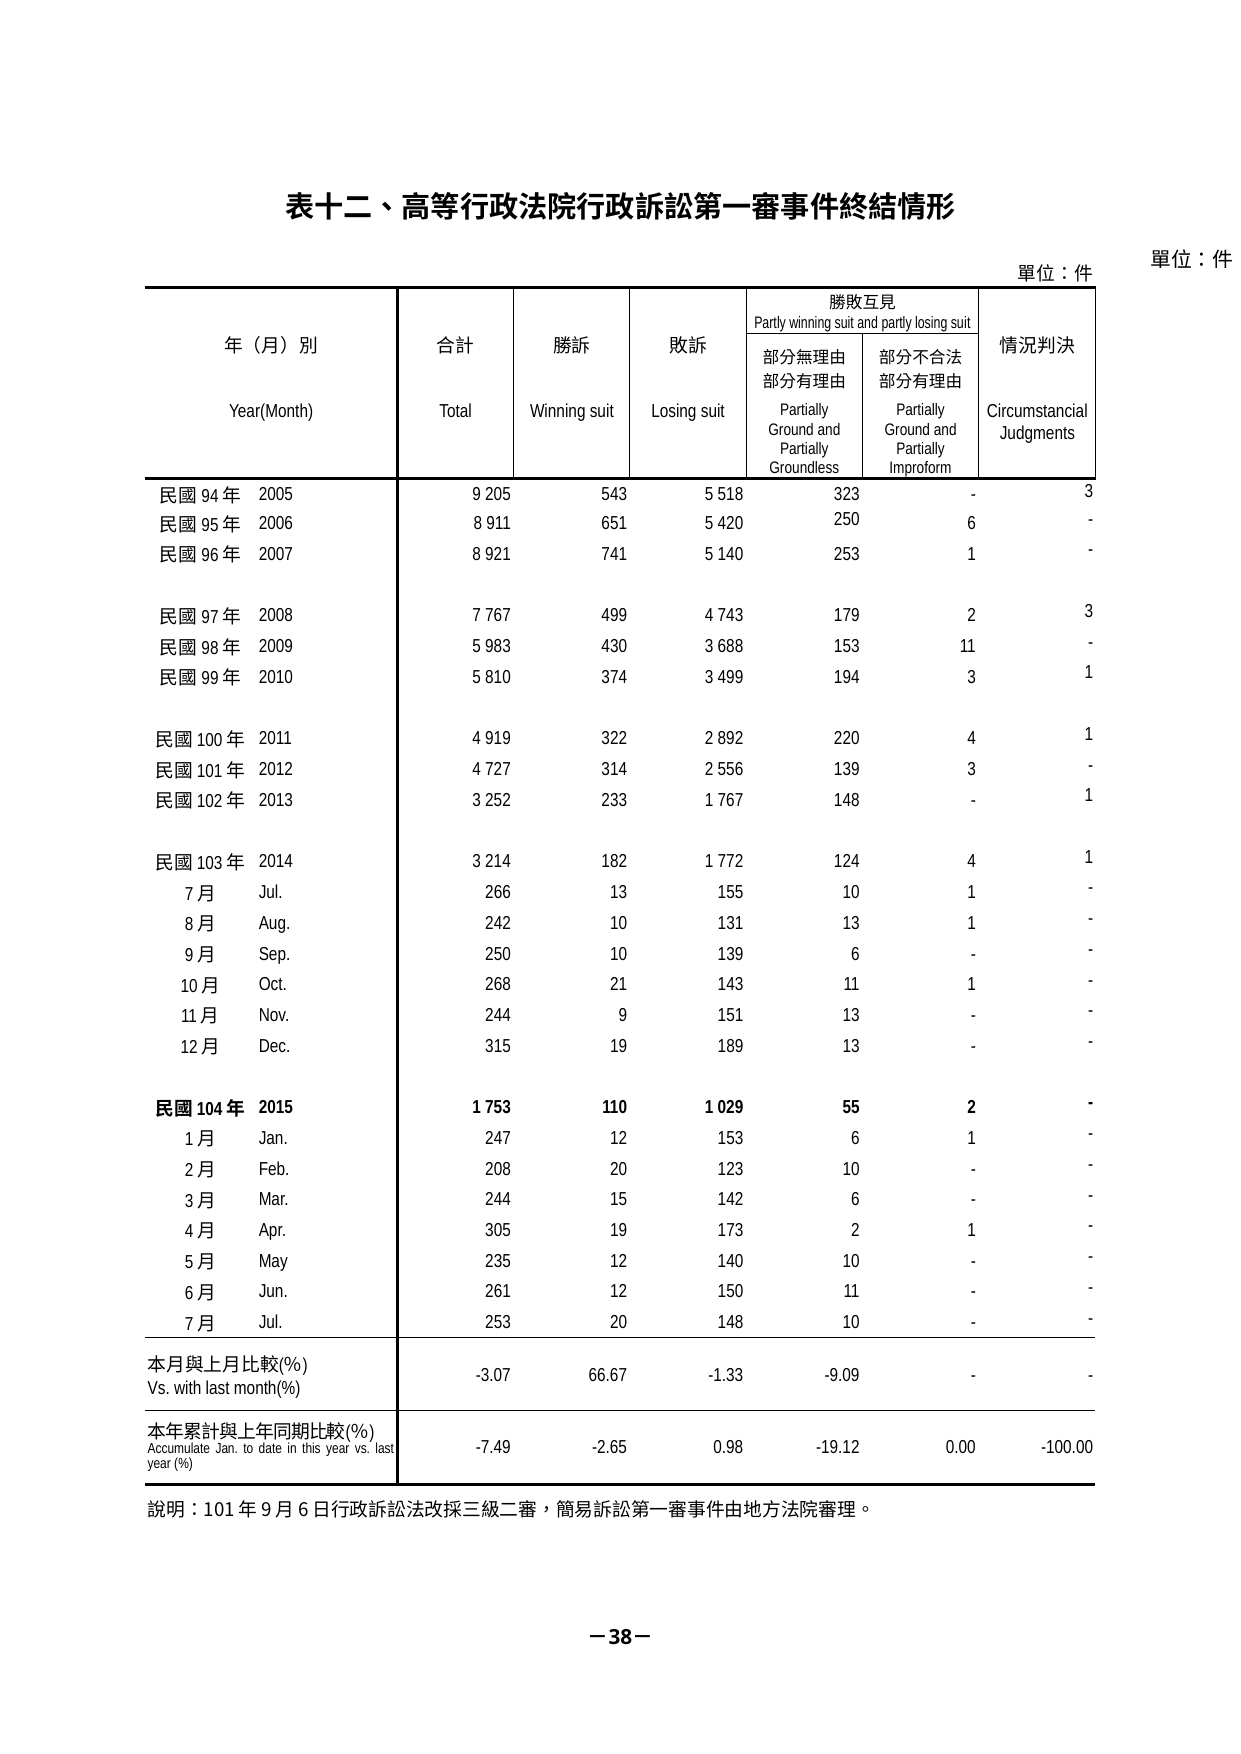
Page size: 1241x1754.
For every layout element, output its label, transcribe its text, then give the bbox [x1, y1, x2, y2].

table_cell 民國103年 [145, 846, 256, 876]
table_header 敗訴 [630, 289, 746, 400]
table_cell - [979, 754, 1096, 784]
table_cell Dec. [256, 1030, 396, 1061]
table_cell 8月 [145, 907, 256, 938]
table_cell - [979, 1337, 1096, 1410]
table_cell 1 767 [630, 784, 746, 815]
table_cell 741 [514, 538, 630, 569]
table_cell 2 [746, 1214, 862, 1245]
table_cell 5 518 [630, 480, 746, 508]
table_cell 民國 96年 [145, 538, 256, 569]
table_cell 民國101年 [145, 754, 256, 784]
table_cell 說明：101年9月6日行政訴訟法改採三級二審，簡易訴訟第一審事件由地方法院審理。 [145, 1483, 1096, 1530]
table_cell Jul. [256, 876, 396, 907]
table_cell 2014 [256, 846, 396, 876]
table_cell 4月 [145, 1214, 256, 1245]
table_cell -3.07 [399, 1338, 513, 1410]
table_cell 13 [514, 876, 630, 907]
table_cell - [979, 907, 1096, 938]
table_cell Jan. [256, 1122, 396, 1153]
table_cell 13 [746, 999, 862, 1030]
table_cell 2006 [256, 508, 396, 538]
table_cell 2015 [256, 1091, 396, 1122]
table_cell 13 [746, 907, 862, 938]
table_cell [145, 692, 256, 723]
table_cell 10 [746, 1153, 862, 1184]
table_cell 部分無理由 部分有理由 [747, 334, 862, 400]
table_cell 6 [746, 938, 862, 968]
table_cell 244 [399, 999, 513, 1030]
table_cell [746, 569, 862, 600]
table_cell [256, 815, 396, 846]
table_cell Partially Ground and Partially Improform [863, 400, 978, 477]
table_cell 323 [746, 480, 862, 508]
table_cell [862, 569, 978, 600]
table_cell [746, 815, 862, 846]
table_cell 123 [630, 1153, 746, 1184]
table_header 合計 [399, 289, 513, 400]
table_cell 4 [862, 846, 978, 876]
table_cell 10 [746, 1307, 862, 1337]
table_cell 1 [862, 538, 978, 569]
table_cell Jul. [256, 1307, 396, 1337]
table_cell 2 556 [630, 754, 746, 784]
table_cell 民國 95年 [145, 508, 256, 538]
table_cell 8 921 [399, 538, 513, 569]
table_cell 1 [979, 784, 1096, 815]
table_cell [862, 692, 978, 723]
table_cell Jun. [256, 1276, 396, 1307]
table_cell Mar. [256, 1184, 396, 1214]
table_cell [630, 1061, 746, 1091]
table_cell 3 [862, 661, 978, 692]
table_cell 19 [514, 1030, 630, 1061]
table_cell - [862, 938, 978, 968]
table_cell 民國104年 [145, 1091, 256, 1122]
table_cell 7 767 [399, 600, 513, 631]
table_cell 305 [399, 1214, 513, 1245]
table_cell 1 [862, 1122, 978, 1153]
table_cell Partially Ground and Partially Groundless [747, 400, 862, 477]
table_cell 民國102年 [145, 784, 256, 815]
table_cell - [979, 1091, 1096, 1122]
table_cell 6月 [145, 1276, 256, 1307]
table_cell 15 [514, 1184, 630, 1214]
table_cell 民國 94年 [145, 480, 256, 508]
text [1150, 268, 1240, 275]
text 單位：件 [148, 259, 1092, 286]
table_cell 民國 97年 [145, 600, 256, 631]
table_cell - [979, 1307, 1096, 1337]
table_cell 235 [399, 1245, 513, 1276]
table_cell Oct. [256, 969, 396, 999]
table_cell - [862, 1276, 978, 1307]
table_cell 民國100年 [145, 723, 256, 753]
table_cell 233 [514, 784, 630, 815]
table_cell 142 [630, 1184, 746, 1214]
table_cell 7月 [145, 876, 256, 907]
table_cell [630, 815, 746, 846]
table_cell - [979, 876, 1096, 907]
table_cell - [862, 1153, 978, 1184]
table_cell Sep. [256, 938, 396, 968]
table_cell -2.65 [514, 1411, 630, 1483]
table_cell Winning suit [514, 400, 629, 477]
table_cell 0.00 [862, 1411, 978, 1483]
table_cell 3 499 [630, 661, 746, 692]
table_cell - [862, 1030, 978, 1061]
table_cell 10 [746, 1245, 862, 1276]
table_cell 2010 [256, 661, 396, 692]
table_cell 314 [514, 754, 630, 784]
table_cell Nov. [256, 999, 396, 1030]
table_cell 5 983 [399, 631, 513, 661]
table_cell [514, 1061, 630, 1091]
table_cell 2 [862, 600, 978, 631]
table_cell [630, 569, 746, 600]
table_cell 4 743 [630, 600, 746, 631]
table_cell [399, 569, 513, 600]
table_cell 7月 [145, 1307, 256, 1337]
table_cell 651 [514, 508, 630, 538]
table_header 情況判決 [979, 289, 1095, 400]
table_cell Circumstancial Judgments [979, 400, 1095, 477]
table_cell 247 [399, 1122, 513, 1153]
table_cell 208 [399, 1153, 513, 1184]
table_cell - [979, 938, 1096, 968]
table_cell Losing suit [630, 400, 746, 477]
table_cell 12 [514, 1245, 630, 1276]
table_cell [979, 1061, 1096, 1091]
table_cell 12 [514, 1276, 630, 1307]
table_cell - [979, 1153, 1096, 1184]
table_cell - [862, 1184, 978, 1214]
table_header 勝敗互見 Partly winning suit and partly losing suit [747, 289, 978, 332]
table_cell [746, 1061, 862, 1091]
table_cell 1 753 [399, 1091, 513, 1122]
table_cell [630, 692, 746, 723]
table_cell - [979, 1276, 1096, 1307]
table_cell 250 [746, 508, 862, 538]
table_cell 194 [746, 661, 862, 692]
table_cell 253 [399, 1307, 513, 1337]
table_cell [256, 692, 396, 723]
table_cell 19 [514, 1214, 630, 1245]
table_cell 11 [746, 969, 862, 999]
table_cell 3 [979, 600, 1096, 631]
table_cell 139 [746, 754, 862, 784]
table_cell -7.49 [399, 1411, 513, 1483]
table_cell 315 [399, 1030, 513, 1061]
table_cell 10 [514, 938, 630, 968]
table_cell 8 911 [399, 508, 513, 538]
table_cell 266 [399, 876, 513, 907]
table_cell [399, 1061, 513, 1091]
table_cell 1月 [145, 1122, 256, 1153]
table_cell 2007 [256, 538, 396, 569]
table_cell 5 420 [630, 508, 746, 538]
table_cell - [862, 1307, 978, 1337]
table_cell 1 [862, 876, 978, 907]
table_cell 5 140 [630, 538, 746, 569]
table_cell - [862, 480, 978, 508]
table_cell 374 [514, 661, 630, 692]
table_cell 3月 [145, 1184, 256, 1214]
table_cell [399, 692, 513, 723]
table_cell 143 [630, 969, 746, 999]
table_cell 2005 [256, 480, 396, 508]
table_cell 543 [514, 480, 630, 508]
table_cell 1 [862, 907, 978, 938]
table_cell [514, 815, 630, 846]
table_cell 173 [630, 1214, 746, 1245]
table_cell [514, 692, 630, 723]
table_cell [145, 815, 256, 846]
table_cell Total [399, 400, 513, 477]
table_cell 4 919 [399, 723, 513, 753]
table_cell [145, 569, 256, 600]
table_cell 4 727 [399, 754, 513, 784]
table_cell Feb. [256, 1153, 396, 1184]
table_cell 151 [630, 999, 746, 1030]
table_cell 244 [399, 1184, 513, 1214]
table_cell [399, 815, 513, 846]
table_cell Aug. [256, 907, 396, 938]
table_cell - [979, 1245, 1096, 1276]
table_cell 1 [862, 1214, 978, 1245]
table_cell 153 [746, 631, 862, 661]
table_cell 131 [630, 907, 746, 938]
table_cell 3 688 [630, 631, 746, 661]
table_header 勝訴 [514, 289, 629, 400]
table_cell 242 [399, 907, 513, 938]
table_cell [746, 692, 862, 723]
table_cell 322 [514, 723, 630, 753]
table_cell 5月 [145, 1245, 256, 1276]
table_cell 4 [862, 723, 978, 753]
table_cell 1 [862, 969, 978, 999]
table_cell 0.98 [630, 1411, 746, 1483]
table_cell Year(Month) [145, 400, 396, 477]
table_cell 55 [746, 1091, 862, 1122]
table_cell 189 [630, 1030, 746, 1061]
table_cell 20 [514, 1153, 630, 1184]
table_cell 139 [630, 938, 746, 968]
table_cell - [862, 1245, 978, 1276]
table_cell 9 205 [399, 480, 513, 508]
table_cell 66.67 [514, 1338, 630, 1410]
table_cell 民國 99年 [145, 661, 256, 692]
table_cell - [979, 631, 1096, 661]
table_cell - [979, 1214, 1096, 1245]
table_cell 民國 98年 [145, 631, 256, 661]
table_cell 3 [979, 480, 1096, 508]
table_cell 110 [514, 1091, 630, 1122]
table_cell 182 [514, 846, 630, 876]
text [1150, 235, 1240, 243]
table_cell 5 810 [399, 661, 513, 692]
table_cell 153 [630, 1122, 746, 1153]
table_cell 9月 [145, 938, 256, 968]
table_cell 3 252 [399, 784, 513, 815]
table_cell 2009 [256, 631, 396, 661]
table_cell 6 [746, 1184, 862, 1214]
table_cell 2011 [256, 723, 396, 753]
table_cell 1 [979, 723, 1096, 753]
table_cell - [979, 508, 1096, 538]
table_cell [862, 1061, 978, 1091]
text 單位：件 [1150, 243, 1240, 268]
table_cell 11月 [145, 999, 256, 1030]
table_cell 本年累計與上年同期比較(％) Accumulate Jan. to date in this year vs. last year (%) [145, 1411, 396, 1483]
table_cell 1 772 [630, 846, 746, 876]
table_cell 1 [979, 661, 1096, 692]
table_cell 499 [514, 600, 630, 631]
table_cell 11 [746, 1276, 862, 1307]
table_cell - [862, 1338, 978, 1410]
table_cell 430 [514, 631, 630, 661]
table_cell 20 [514, 1307, 630, 1337]
table_cell -19.12 [746, 1411, 862, 1483]
table_cell 2012 [256, 754, 396, 784]
table_cell 179 [746, 600, 862, 631]
table_cell [862, 815, 978, 846]
table_cell -1.33 [630, 1338, 746, 1410]
table_cell - [979, 1184, 1096, 1214]
table_cell 155 [630, 876, 746, 907]
table_cell 1 [979, 846, 1096, 876]
table_cell -100.00 [979, 1410, 1096, 1483]
table_cell 124 [746, 846, 862, 876]
table_cell 2013 [256, 784, 396, 815]
table_cell 10 [746, 876, 862, 907]
table_cell 2月 [145, 1153, 256, 1184]
table_cell - [979, 969, 1096, 999]
table_cell 6 [746, 1122, 862, 1153]
table_cell 250 [399, 938, 513, 968]
table_cell 253 [746, 538, 862, 569]
table_cell 220 [746, 723, 862, 753]
table_cell - [979, 999, 1096, 1030]
table_cell 268 [399, 969, 513, 999]
table_cell 2 [862, 1091, 978, 1122]
table_cell - [862, 784, 978, 815]
table_cell 10月 [145, 969, 256, 999]
table_cell 12月 [145, 1030, 256, 1061]
table_cell 148 [630, 1307, 746, 1337]
text 表十二、高等行政法院行政訴訟第一審事件終結情形 [148, 183, 1092, 225]
table_cell Apr. [256, 1214, 396, 1245]
table_header 年（月）別 [145, 289, 396, 400]
table_cell 12 [514, 1122, 630, 1153]
table_cell 2008 [256, 600, 396, 631]
table_cell 21 [514, 969, 630, 999]
table_cell 150 [630, 1276, 746, 1307]
table_cell 6 [862, 508, 978, 538]
table_cell - [979, 1030, 1096, 1061]
table_cell 11 [862, 631, 978, 661]
table_cell - [979, 538, 1096, 569]
table_cell 9 [514, 999, 630, 1030]
table_cell [256, 1061, 396, 1091]
table_cell [979, 692, 1096, 723]
table_cell 1 029 [630, 1091, 746, 1122]
table_cell -9.09 [746, 1338, 862, 1410]
table_cell [256, 569, 396, 600]
table_cell 2 892 [630, 723, 746, 753]
table_cell [979, 569, 1096, 600]
table_cell 10 [514, 907, 630, 938]
table_cell 3 [862, 754, 978, 784]
table_cell 3 214 [399, 846, 513, 876]
table_cell 部分不合法 部分有理由 [863, 334, 978, 400]
table_cell - [979, 1122, 1096, 1153]
table_cell [514, 569, 630, 600]
table_cell [979, 815, 1096, 846]
table_cell 本月與上月比較(％) Vs. with last month(%) [145, 1338, 396, 1410]
table_cell May [256, 1245, 396, 1276]
table_cell 140 [630, 1245, 746, 1276]
table_cell 148 [746, 784, 862, 815]
table_cell - [862, 999, 978, 1030]
table_cell 261 [399, 1276, 513, 1307]
table_cell [145, 1061, 256, 1091]
table_cell 13 [746, 1030, 862, 1061]
